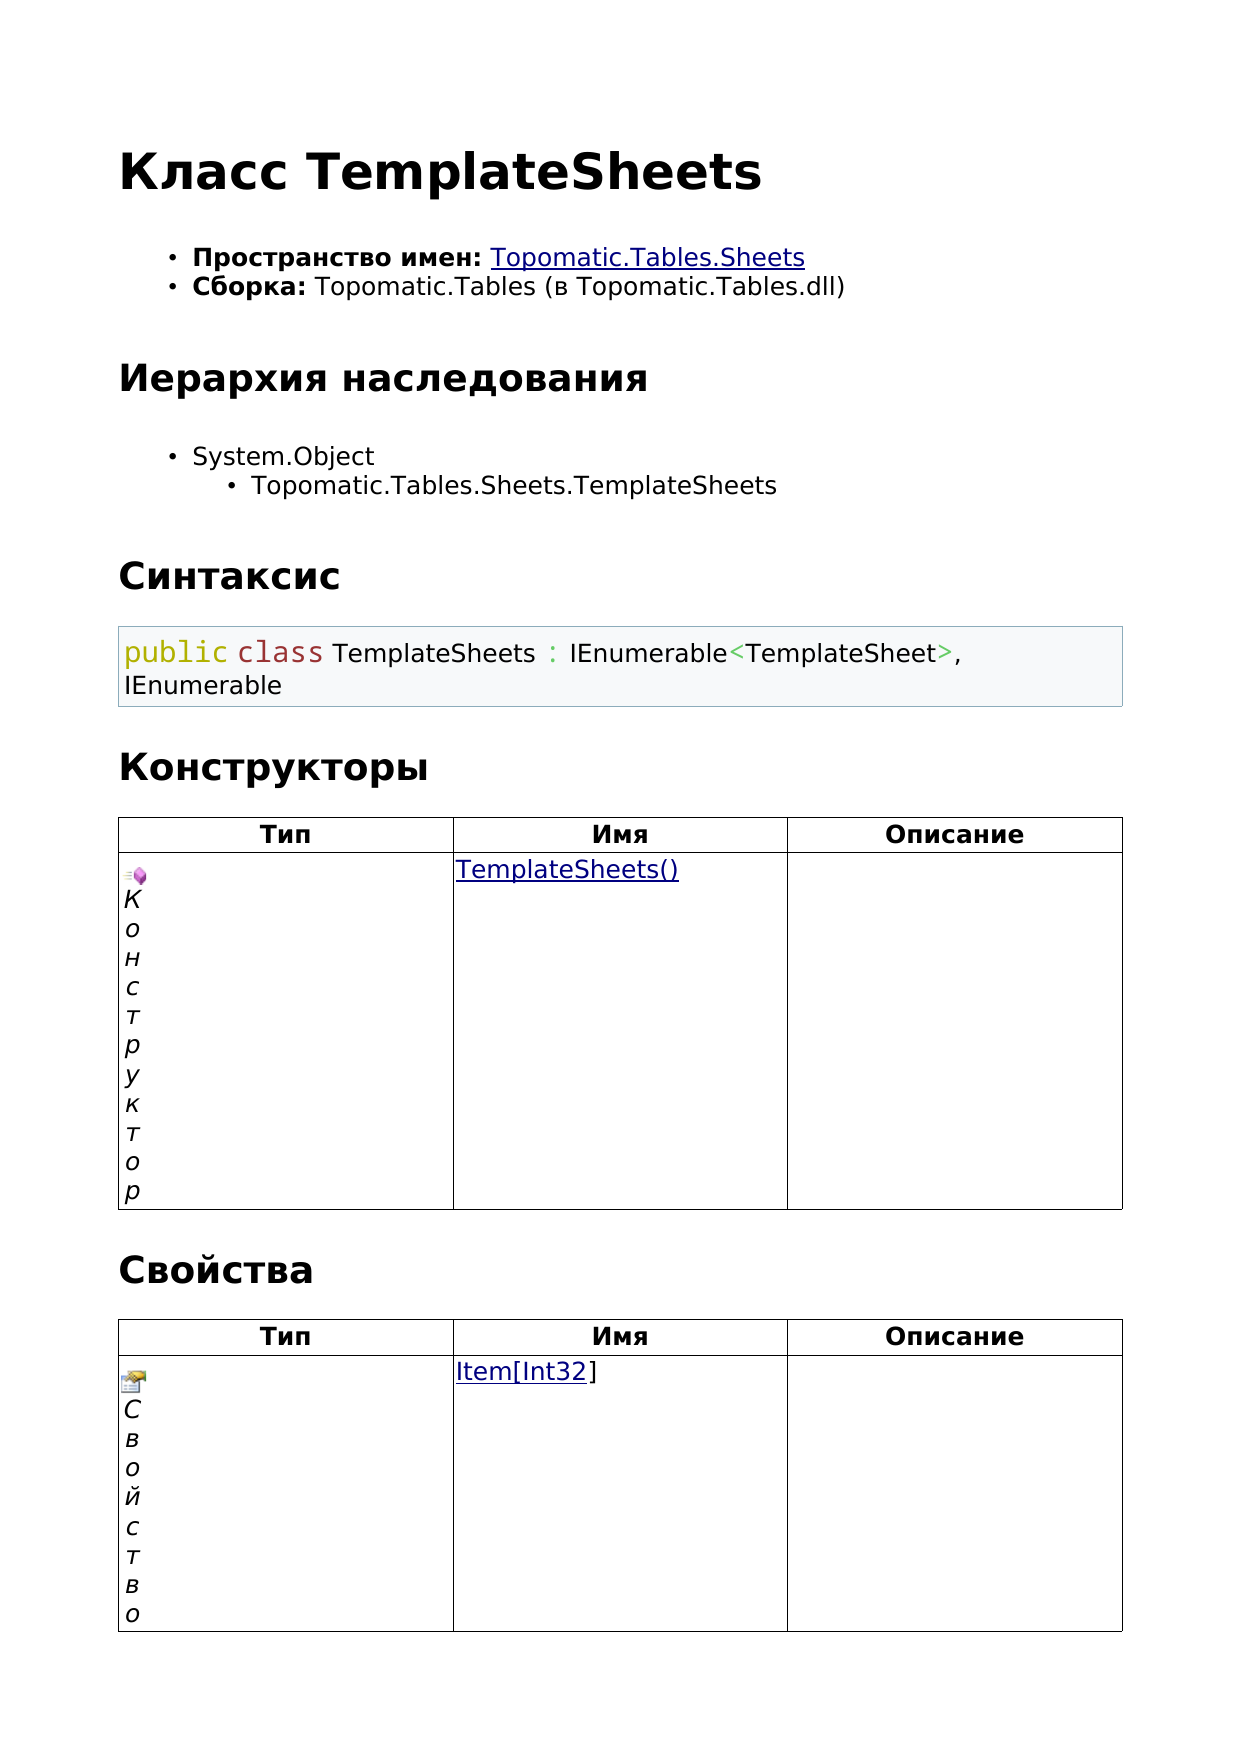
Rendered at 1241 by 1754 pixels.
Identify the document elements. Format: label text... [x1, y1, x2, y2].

table_header Описание [788, 1320, 1122, 1354]
table_cell [119, 1356, 453, 1631]
subtitle Класс TemplateSheets [118, 143, 1122, 201]
subtitle Конструкторы [118, 746, 1122, 790]
table_header Имя [454, 818, 787, 852]
list Пространство имен: Topomatic.Tables.Sheets [177, 243, 1122, 272]
subtitle Иерархия наследования [118, 356, 1122, 400]
picture [121, 1370, 147, 1395]
table_cell Item[Int32] [454, 1356, 787, 1631]
table_header public class TemplateSheets : IEnumerable<TemplateSheet>, IEnumerable [119, 627, 1122, 706]
table_header Имя [454, 1320, 787, 1354]
subtitle Свойства [118, 1248, 1122, 1292]
list Сборка: Topomatic.Tables (в Topomatic.Tables.dll) [177, 272, 1122, 302]
list System.Object [177, 442, 1122, 471]
subtitle Синтаксис [118, 554, 1122, 598]
table_cell [119, 853, 453, 1208]
table_cell TemplateSheets() [454, 853, 787, 1208]
table_header Описание [788, 818, 1122, 852]
table_header Тип [119, 1320, 453, 1354]
table_cell [788, 1356, 1122, 1631]
picture [121, 867, 147, 885]
table_header Тип [119, 818, 453, 852]
table_cell [788, 853, 1122, 1208]
list Topomatic.Tables.Sheets.TemplateSheets [236, 471, 1122, 500]
